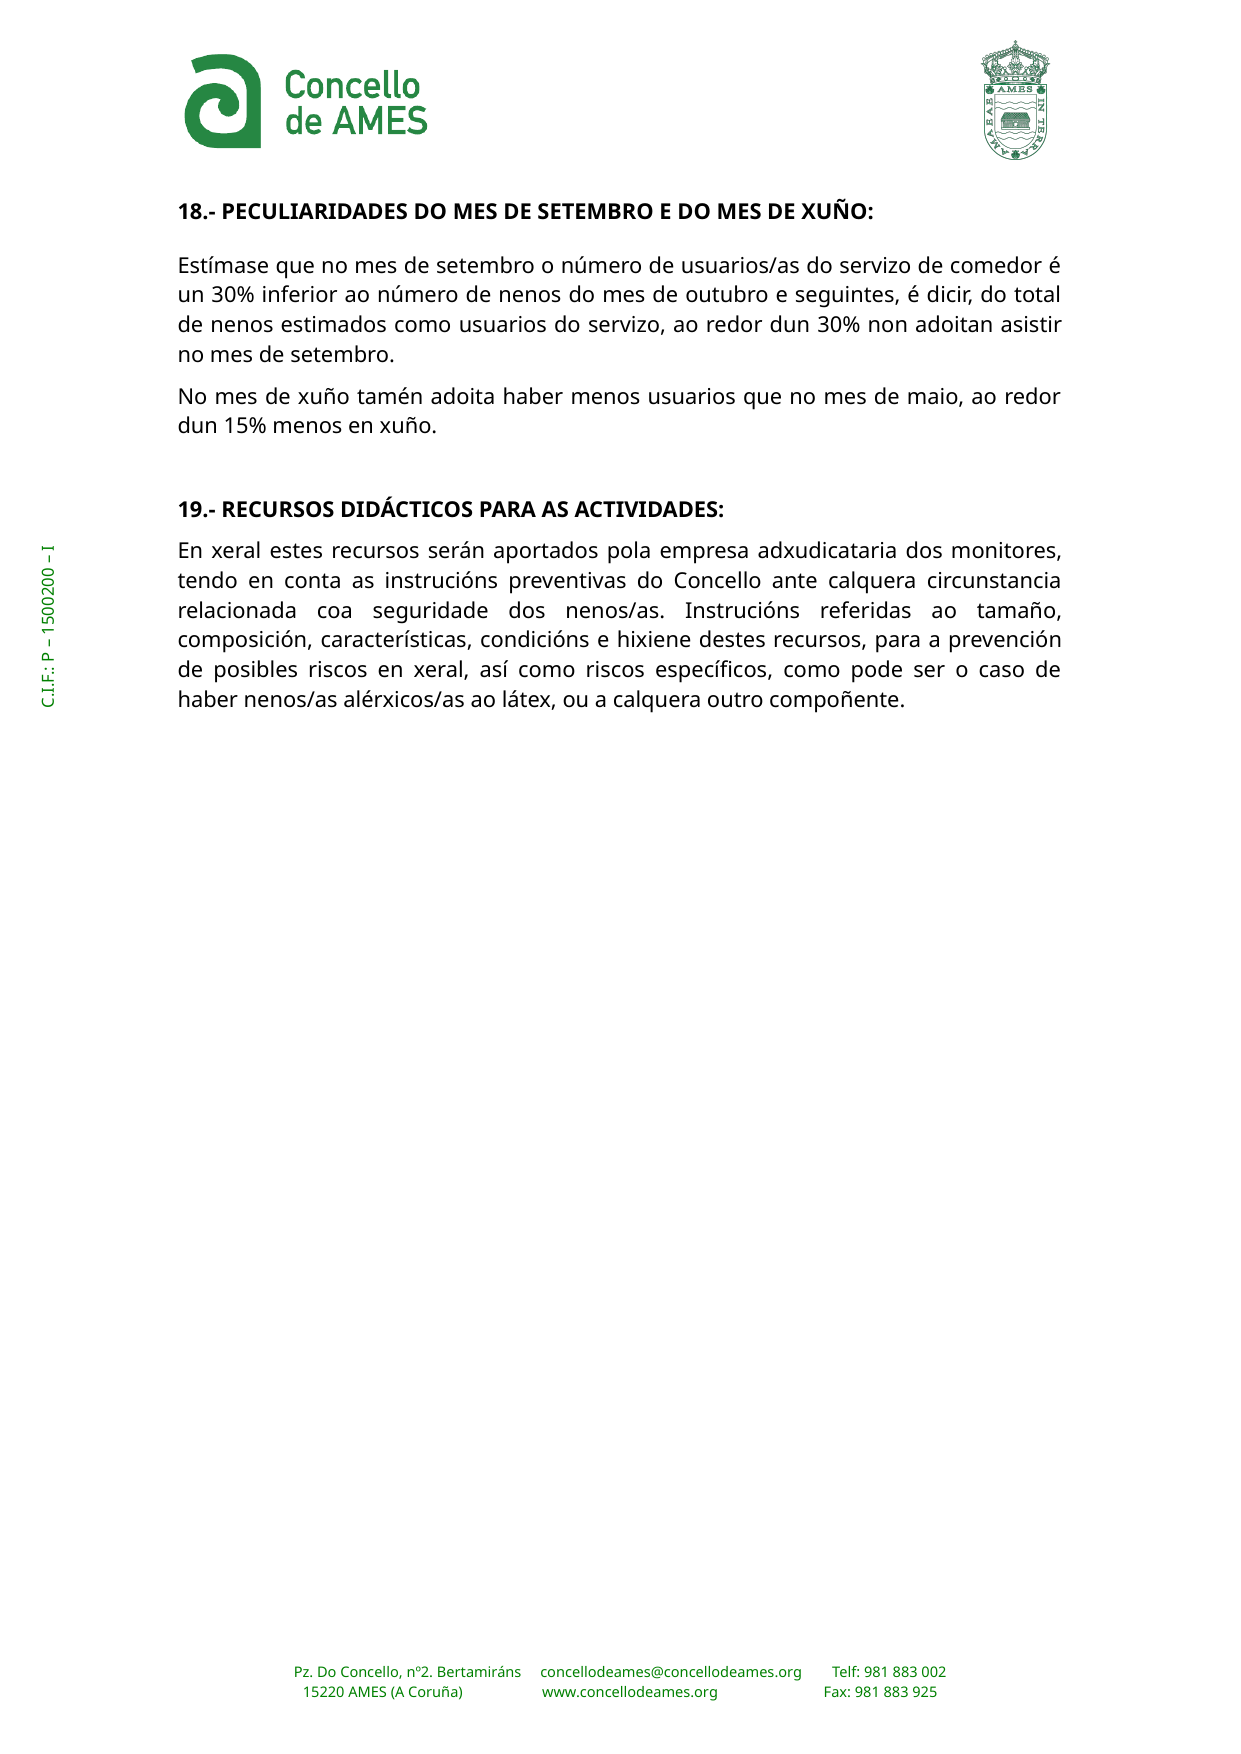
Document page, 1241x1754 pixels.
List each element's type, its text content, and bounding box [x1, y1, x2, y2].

text 18.- PECULIARIDADES DO MES DE SETEMBRO E DO MES DE XUÑO: [177, 196, 1063, 226]
text 19.- RECURSOS DIDÁCTICOS PARA AS ACTIVIDADES: [177, 493, 1063, 523]
text En xeral estes recursos serán aportados pola empresa adxudicataria dos monitores, tendo en conta as instrucións preventivas do Concello ante calquera circunstancia relacionada coa seguridade dos nenos/as. Instrucións referidas ao tamaño, composición, características, condicións e hixiene destes recursos, para a prevención de posibles riscos en xeral, así como riscos específicos, como pode ser o caso de haber nenos/as alérxicos/as ao látex, ou a calquera outro compoñente. [177, 535, 1063, 714]
text C.I.F.: P – 1500200 – I [34, 537, 60, 708]
text Estímase que no mes de setembro o número de usuarios/as do servizo de comedor é un 30% inferior ao número de nenos do mes de outubro e seguintes, é dicir, do total de nenos estimados como usuarios do servizo, ao redor dun 30% non adoitan asistir no mes de setembro. [177, 250, 1063, 369]
picture [969, 34, 1062, 166]
text No mes de xuño tamén adoita haber menos usuarios que no mes de maio, ao redor dun 15% menos en xuño. [177, 381, 1063, 440]
picture [172, 38, 449, 165]
